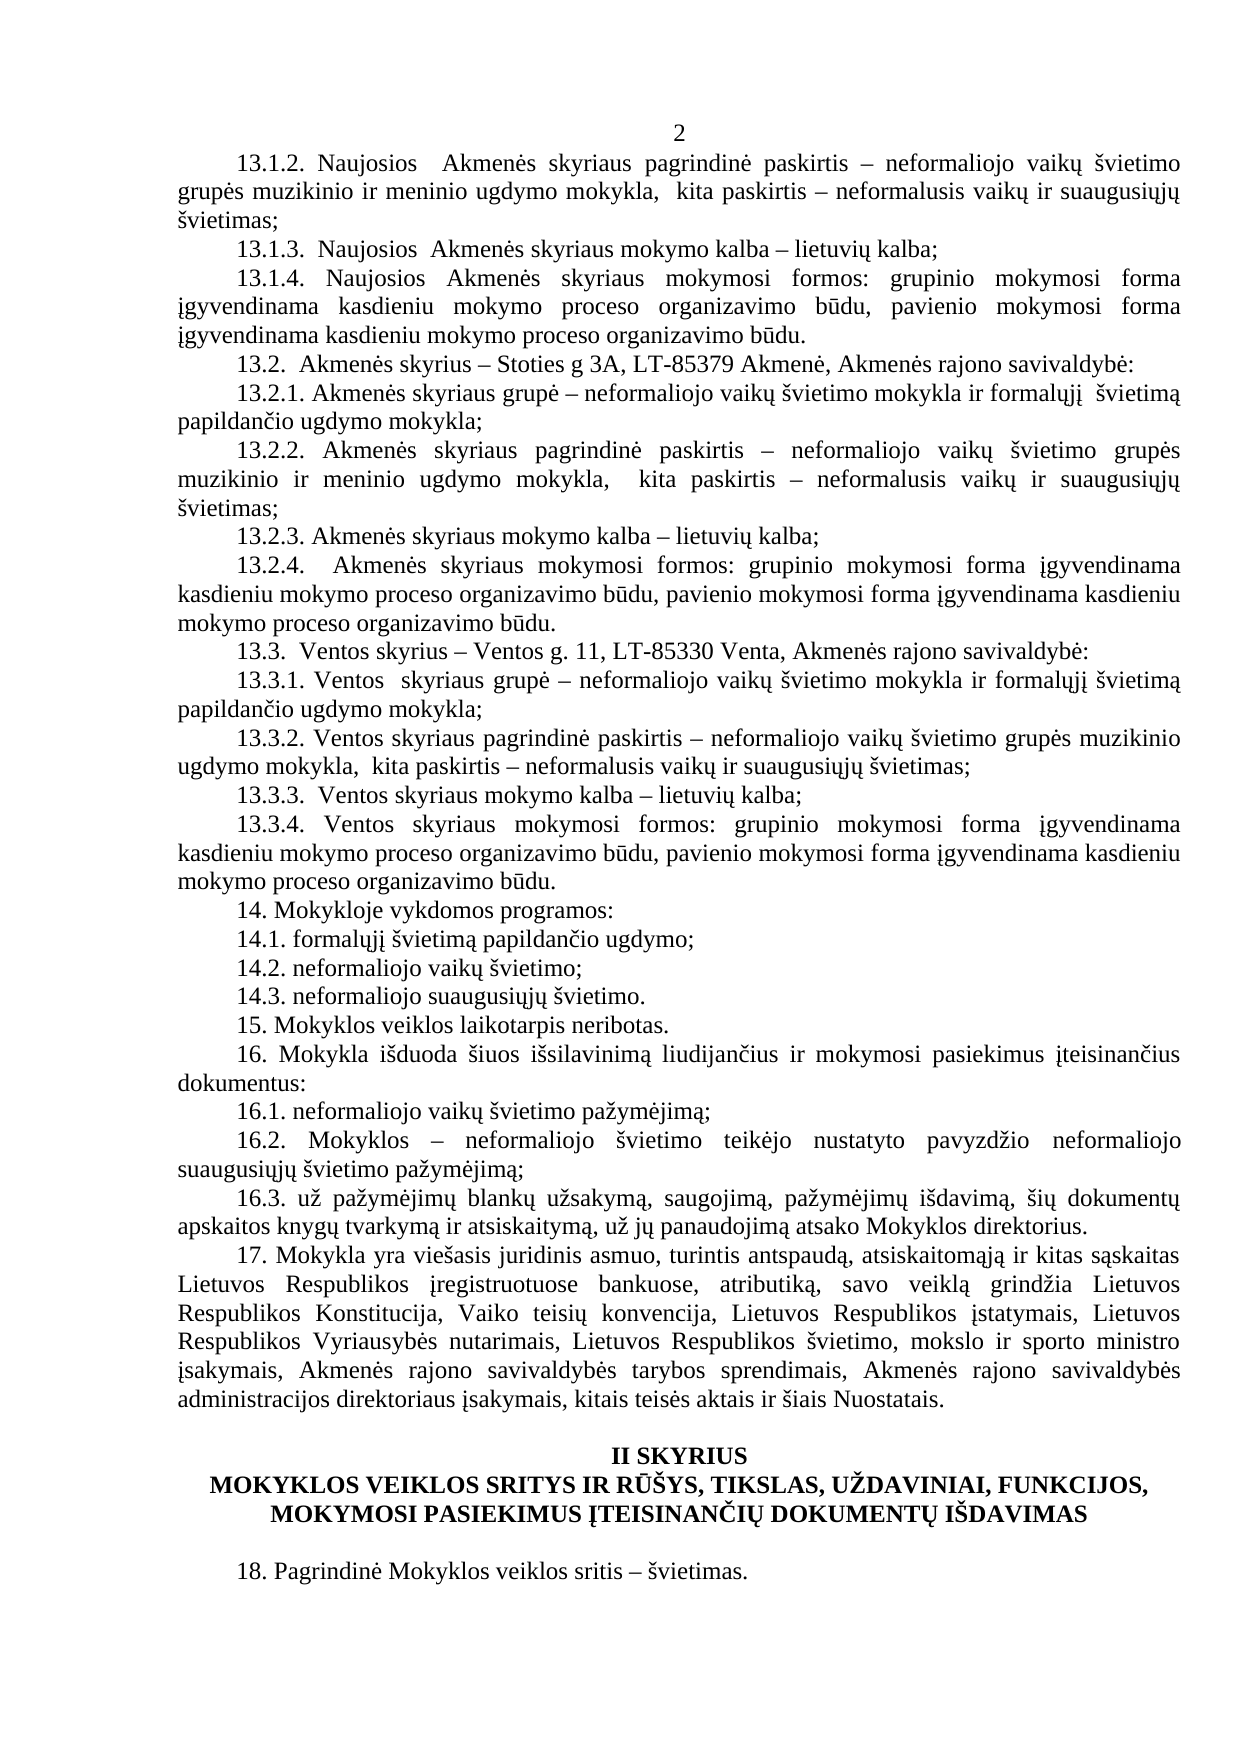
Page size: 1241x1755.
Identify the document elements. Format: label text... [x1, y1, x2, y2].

text 13.2.3. Akmenės skyriaus mokymo kalba – lietuvių kalba; [177, 521, 1181, 550]
text 13.1.4. Naujosios Akmenės skyriaus mokymosi formos: grupinio mokymosi forma įgyvendinama kasdieniu mokymo proceso organizavimo būdu, pavienio mokymosi forma įgyvendinama kasdieniu mokymo proceso organizavimo būdu. [177, 263, 1181, 349]
text 13.3.3. Ventos skyriaus mokymo kalba – lietuvių kalba; [177, 780, 1181, 809]
text 14. Mokykloje vykdomos programos: [177, 895, 1181, 924]
text 16.2. Mokyklos – neformaliojo švietimo teikėjo nustatyto pavyzdžio neformaliojo suaugusiųjų švietimo pažymėjimą; [177, 1125, 1181, 1183]
text 13.2.2. Akmenės skyriaus pagrindinė paskirtis – neformaliojo vaikų švietimo grupės muzikinio ir meninio ugdymo mokykla, kita paskirtis – neformalusis vaikų ir suaugusiųjų švietimas; [177, 435, 1181, 521]
text 14.1. formalųjį švietimą papildančio ugdymo; [177, 924, 1181, 953]
text 13.3.1. Ventos skyriaus grupė – neformaliojo vaikų švietimo mokykla ir formalųjį švietimą papildančio ugdymo mokykla; [177, 665, 1181, 723]
text 13.2.1. Akmenės skyriaus grupė – neformaliojo vaikų švietimo mokykla ir formalųjį švietimą papildančio ugdymo mokykla; [177, 378, 1181, 435]
text 13.3.2. Ventos skyriaus pagrindinė paskirtis – neformaliojo vaikų švietimo grupės muzikinio ugdymo mokykla, kita paskirtis – neformalusis vaikų ir suaugusiųjų švietimas; [177, 723, 1181, 780]
text 13.2. Akmenės skyrius – Stoties g 3A, LT-85379 Akmenė, Akmenės rajono savivaldybė: [177, 349, 1181, 378]
text 14.3. neformaliojo suaugusiųjų švietimo. [236, 981, 1181, 1010]
text 13.3. Ventos skyrius – Ventos g. 11, LT-85330 Venta, Akmenės rajono savivaldybė: [177, 636, 1181, 665]
text 16. Mokykla išduoda šiuos išsilavinimą liudijančius ir mokymosi pasiekimus įteisinančius dokumentus: [177, 1039, 1181, 1096]
text 17. Mokykla yra viešasis juridinis asmuo, turintis antspaudą, atsiskaitomąją ir kitas sąskaitas Lietuvos Respublikos įregistruotuose bankuose, atributiką, savo veiklą grindžia Lietuvos Respublikos Konstitucija, Vaiko teisių konvencija, Lietuvos Respublikos įstatymais, Lietuvos Respublikos Vyriausybės nutarimais, Lietuvos Respublikos švietimo, mokslo ir sporto ministro įsakymais, Akmenės rajono savivaldybės tarybos sprendimais, Akmenės rajono savivaldybės administracijos direktoriaus įsakymais, kitais teisės aktais ir šiais Nuostatais. [177, 1240, 1181, 1413]
text 13.1.2. Naujosios Akmenės skyriaus pagrindinė paskirtis – neformaliojo vaikų švietimo grupės muzikinio ir meninio ugdymo mokykla, kita paskirtis – neformalusis vaikų ir suaugusiųjų švietimas; [177, 148, 1181, 234]
text II SKYRIUS [177, 1441, 1181, 1470]
text 13.2.4. Akmenės skyriaus mokymosi formos: grupinio mokymosi forma įgyvendinama kasdieniu mokymo proceso organizavimo būdu, pavienio mokymosi forma įgyvendinama kasdieniu mokymo proceso organizavimo būdu. [177, 550, 1181, 636]
text 14.2. neformaliojo vaikų švietimo; [177, 953, 1181, 981]
text 18. Pagrindinė Mokyklos veiklos sritis – švietimas. [177, 1556, 1181, 1585]
text 16.1. neformaliojo vaikų švietimo pažymėjimą; [177, 1096, 1181, 1125]
text 13.3.4. Ventos skyriaus mokymosi formos: grupinio mokymosi forma įgyvendinama kasdieniu mokymo proceso organizavimo būdu, pavienio mokymosi forma įgyvendinama kasdieniu mokymo proceso organizavimo būdu. [177, 809, 1181, 895]
text 13.1.3. Naujosios Akmenės skyriaus mokymo kalba – lietuvių kalba; [177, 234, 1181, 263]
text 16.3. už pažymėjimų blankų užsakymą, saugojimą, pažymėjimų išdavimą, šių dokumentų apskaitos knygų tvarkymą ir atsiskaitymą, už jų panaudojimą atsako Mokyklos direktorius. [177, 1183, 1181, 1240]
text 15. Mokyklos veiklos laikotarpis neribotas. [177, 1010, 1181, 1039]
text MOKYKLOS VEIKLOS SRITYS IR RŪŠYS, TIKSLAS, UŽDAVINIAI, FUNKCIJOS, MOKYMOSI PASIEKIMUS ĮTEISINANČIŲ DOKUMENTŲ IŠDAVIMAS [177, 1470, 1181, 1528]
